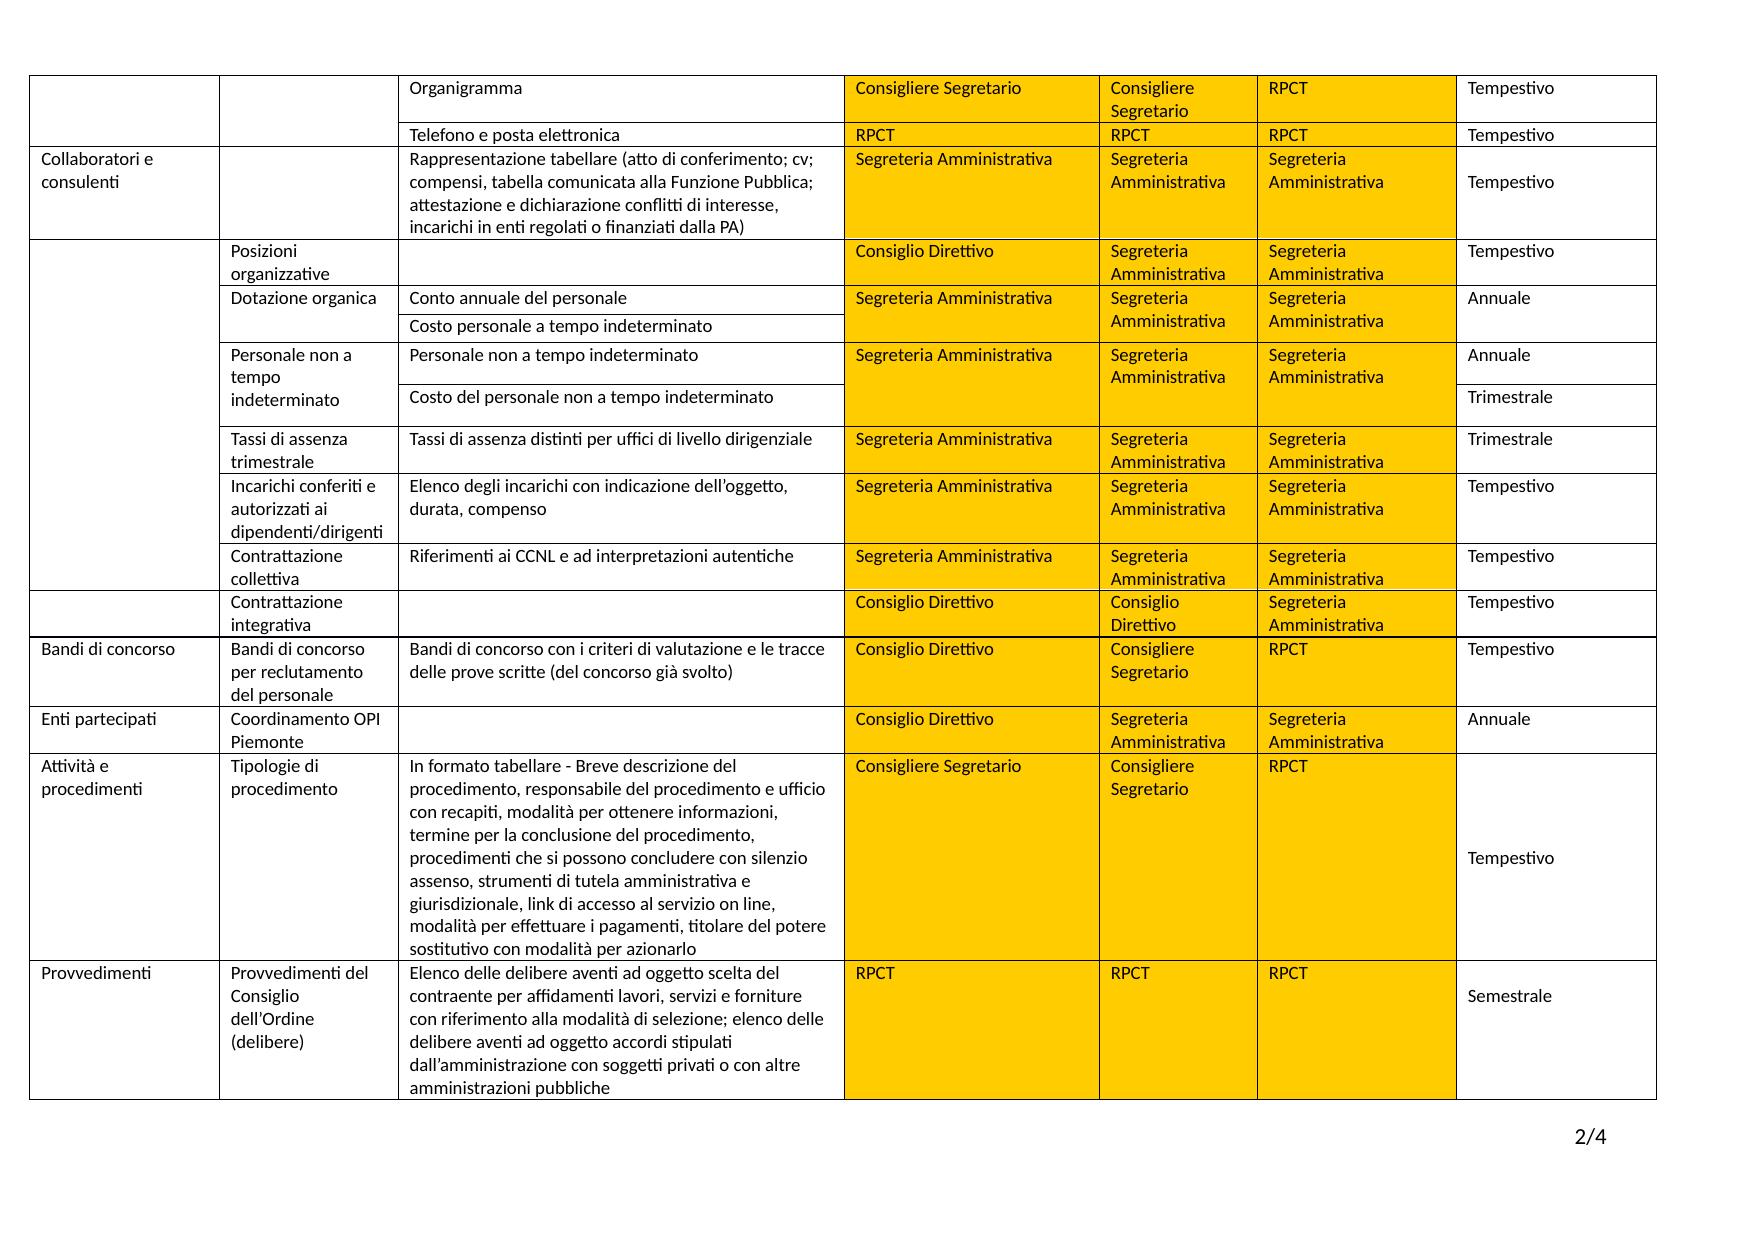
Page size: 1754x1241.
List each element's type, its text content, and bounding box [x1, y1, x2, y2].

table_cell [30, 240, 219, 589]
table_cell Segreteria Amministrativa [845, 427, 1099, 473]
table_cell Incarichi conferiti e autorizzati ai dipendenti/dirigenti [220, 474, 398, 543]
table_cell Annuale [1457, 343, 1656, 384]
table_cell Segreteria Amministrativa [1258, 707, 1456, 753]
table_cell Provvedimenti [30, 961, 219, 1099]
table_cell Segreteria Amministrativa [1258, 343, 1456, 426]
table_cell Bandi di concorso con i criteri di valutazione e le tracce delle prove scritte (del concorso già svolto) [399, 638, 844, 706]
table_cell Annuale [1457, 286, 1656, 342]
table_cell Consiglio Direttivo [1100, 591, 1257, 636]
table_cell RPCT [1258, 961, 1456, 1099]
table_cell Coordinamento OPI Piemonte [220, 707, 398, 753]
table_cell Segreteria Amministrativa [1100, 427, 1257, 473]
table_cell Segreteria Amministrativa [1258, 427, 1456, 473]
table_cell Segreteria Amministrativa [1100, 147, 1257, 238]
table_cell Semestrale [1457, 961, 1656, 1099]
table_cell [220, 76, 398, 146]
table_cell Elenco delle delibere aventi ad oggetto scelta del contraente per affidamenti lavori, servizi e forniture con riferimento alla modalità di selezione; elenco delle delibere aventi ad oggetto accordi stipulati dall’amministrazione con soggetti privati o con altre amministrazioni pubbliche [399, 961, 844, 1099]
table_cell Tempestivo [1457, 754, 1656, 960]
table_cell [399, 707, 844, 753]
table_cell RPCT [1100, 961, 1257, 1099]
table_cell In formato tabellare - Breve descrizione del procedimento, responsabile del procedimento e ufficio con recapiti, modalità per ottenere informazioni, termine per la conclusione del procedimento, procedimenti che si possono concludere con silenzio assenso, strumenti di tutela amministrativa e giurisdizionale, link di accesso al servizio on line, modalità per effettuare i pagamenti, titolare del potere sostitutivo con modalità per azionarlo [399, 754, 844, 960]
table_cell Segreteria Amministrativa [1100, 474, 1257, 543]
table_cell Provvedimenti del Consiglio dell’Ordine (delibere) [220, 961, 398, 1099]
table_cell Tempestivo [1457, 591, 1656, 636]
table_cell Segreteria Amministrativa [1100, 707, 1257, 753]
table_cell Annuale [1457, 707, 1656, 753]
table_cell Segreteria Amministrativa [1258, 591, 1456, 636]
table_cell Organigramma [399, 76, 844, 122]
table_cell Segreteria Amministrativa [845, 474, 1099, 543]
table_cell Tipologie di procedimento [220, 754, 398, 960]
table_cell RPCT [845, 123, 1099, 146]
table_cell Segreteria Amministrativa [1258, 544, 1456, 589]
table_cell Segreteria Amministrativa [1100, 286, 1257, 342]
table_cell RPCT [845, 961, 1099, 1099]
table_cell [30, 591, 219, 636]
table_cell Tempestivo [1457, 76, 1656, 122]
table_cell Telefono e posta elettronica [399, 123, 844, 146]
table_cell Tempestivo [1457, 544, 1656, 589]
table_cell RPCT [1258, 754, 1456, 960]
table_cell Elenco degli incarichi con indicazione dell’oggetto, durata, compenso [399, 474, 844, 543]
table_cell Rappresentazione tabellare (atto di conferimento; cv; compensi, tabella comunicata alla Funzione Pubblica; attestazione e dichiarazione conflitti di interesse, incarichi in enti regolati o finanziati dalla PA) [399, 147, 844, 238]
table_cell Segreteria Amministrativa [1258, 240, 1456, 285]
table_cell Consiglio Direttivo [845, 638, 1099, 706]
table_cell Riferimenti ai CCNL e ad interpretazioni autentiche [399, 544, 844, 589]
table_cell Tassi di assenza distinti per uffici di livello dirigenziale [399, 427, 844, 473]
table_cell RPCT [1100, 123, 1257, 146]
table_cell Segreteria Amministrativa [1100, 544, 1257, 589]
table_cell Costo del personale non a tempo indeterminato [399, 385, 844, 426]
table_cell Consigliere Segretario [1100, 76, 1257, 122]
table_cell Conto annuale del personale [399, 286, 844, 313]
table_cell Bandi di concorso [30, 638, 219, 706]
table_cell Personale non a tempo indeterminato [399, 343, 844, 384]
table_cell Tempestivo [1457, 474, 1656, 543]
table_cell Segreteria Amministrativa [845, 343, 1099, 426]
table_cell [220, 147, 398, 238]
table_cell Trimestrale [1457, 385, 1656, 426]
table_cell RPCT [1258, 638, 1456, 706]
table_cell Tempestivo [1457, 638, 1656, 706]
table_cell Segreteria Amministrativa [1258, 286, 1456, 342]
table_cell Segreteria Amministrativa [845, 147, 1099, 238]
table_cell Segreteria Amministrativa [1258, 474, 1456, 543]
table_cell [399, 591, 844, 636]
table_cell Contrattazione collettiva [220, 544, 398, 589]
table_cell Enti partecipati [30, 707, 219, 753]
table_cell Segreteria Amministrativa [1258, 147, 1456, 238]
table_cell Segreteria Amministrativa [1100, 343, 1257, 426]
table_cell Consigliere Segretario [845, 754, 1099, 960]
table_cell Contrattazione integrativa [220, 591, 398, 636]
table_cell Consigliere Segretario [845, 76, 1099, 122]
table_cell Tempestivo [1457, 123, 1656, 146]
table_cell Consigliere Segretario [1100, 754, 1257, 960]
table_cell RPCT [1258, 76, 1456, 122]
table_cell Tempestivo [1457, 240, 1656, 285]
table_cell RPCT [1258, 123, 1456, 146]
table_cell Dotazione organica [220, 286, 398, 342]
table_cell Collaboratori e consulenti [30, 147, 219, 238]
table_cell Consigliere Segretario [1100, 638, 1257, 706]
table_cell Tempestivo [1457, 147, 1656, 238]
table_cell Consiglio Direttivo [845, 707, 1099, 753]
table_cell Bandi di concorso per reclutamento del personale [220, 638, 398, 706]
table_cell Costo personale a tempo indeterminato [399, 315, 844, 342]
table_cell Consiglio Direttivo [845, 591, 1099, 636]
table_cell Tassi di assenza trimestrale [220, 427, 398, 473]
table_cell Segreteria Amministrativa [845, 544, 1099, 589]
table_cell Trimestrale [1457, 427, 1656, 473]
table_cell Posizioni organizzative [220, 240, 398, 285]
table_cell [399, 240, 844, 285]
table_cell [30, 76, 219, 146]
table_cell Attività e procedimenti [30, 754, 219, 960]
table_cell Segreteria Amministrativa [845, 286, 1099, 342]
table_cell Segreteria Amministrativa [1100, 240, 1257, 285]
table_cell Personale non a tempo indeterminato [220, 343, 398, 426]
table_cell Consiglio Direttivo [845, 240, 1099, 285]
